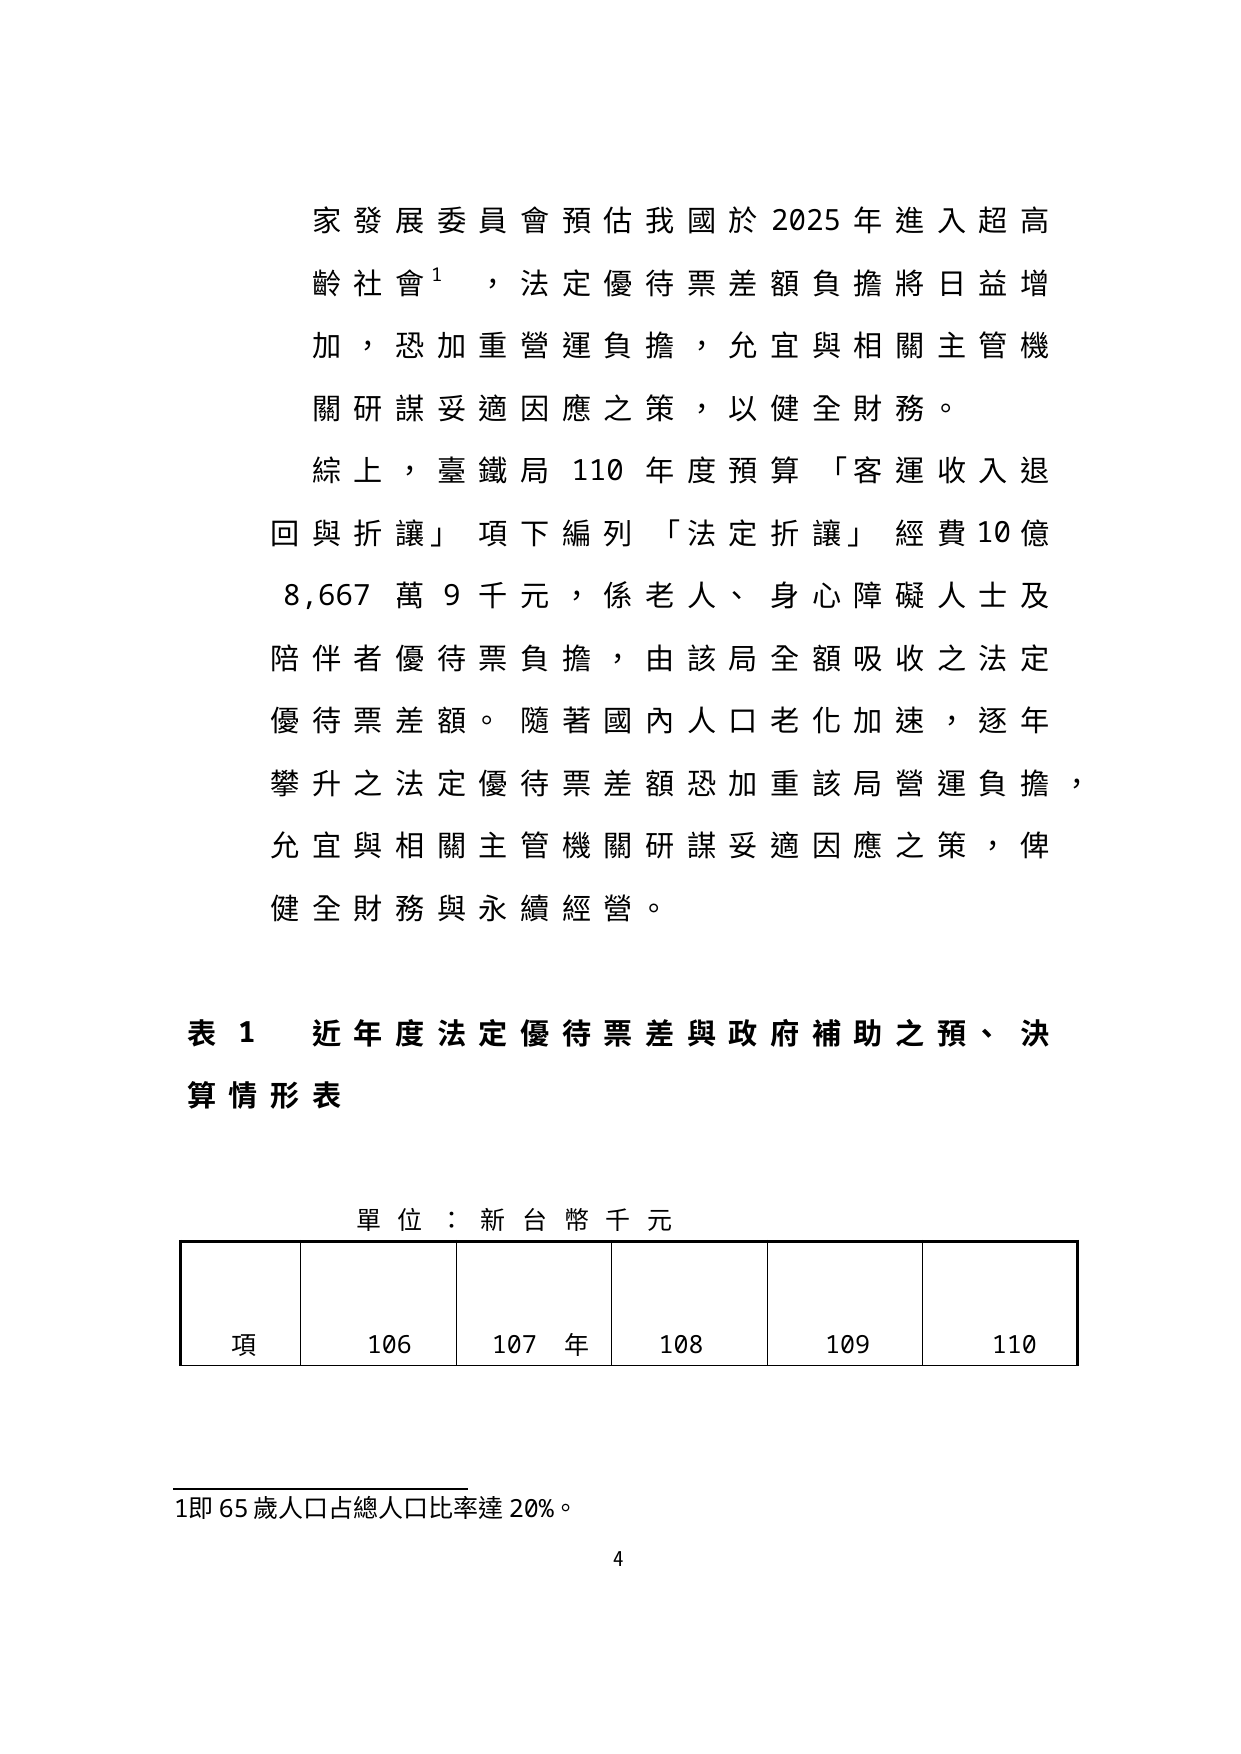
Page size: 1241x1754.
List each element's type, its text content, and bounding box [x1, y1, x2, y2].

text 綜上，臺鐵局110年度預算「客運收入退回與折讓」項下編列「法定折讓」經費10億8,667萬9千元，係老人、身心障礙人士及陪伴者優待票負擔，由該局全額吸收之法定優待票差額。隨著國內人口老化加速，逐年攀升之法定優待票差額恐加重該局營運負擔，允宜與相關主管機關研謀妥適因應之策，俾健全財務與永續經營。 [240, 427, 1056, 927]
table_header 106 [301, 1243, 456, 1365]
table_header 108 [612, 1243, 767, 1365]
text 表1 近年度法定優待票差與政府補助之預、決算情形表 [181, 990, 1056, 1115]
table_header 107年 [457, 1243, 611, 1365]
text 即65歲人口占總人口比率達20%。 [173, 1489, 1063, 1525]
table_header 109 [768, 1243, 922, 1365]
text 參據近年度法定折讓(法定優待票差額)之預、決算情形(詳表1)，決算數由106年度8億728萬8千元增至108年度11億197萬2千元，增幅達36.50%，且多為超支情形，又110年度預算案編列仍為10億8,667萬9千元。另詢據該局說明，各年度法定優待票差額未有中央主管機關協調相關機關編列預算補貼，而該局亦無採取票價交叉補貼以弭平票價短收，現行法定優待票之短收金額全由該局自行吸收，致每年短收約10億元，且有逐年攀升之趨勢；並表示須邀集行政院及衛生福利部等共同協商研議，爰提報跨部會推動委員會處理。鑒於國內人口老化速度加快，據國家發展委員會預估我國於2025年進入超高齡社會，法定優待票差額負擔將日益增加，恐加重營運負擔，允宜與相關主管機關研謀妥適因應之策，以健全財務。 [269, 177, 1056, 427]
table_header 110 [923, 1243, 1076, 1365]
table_header 項 [182, 1243, 300, 1365]
text 單位：新台幣千元 [269, 1115, 1056, 1240]
